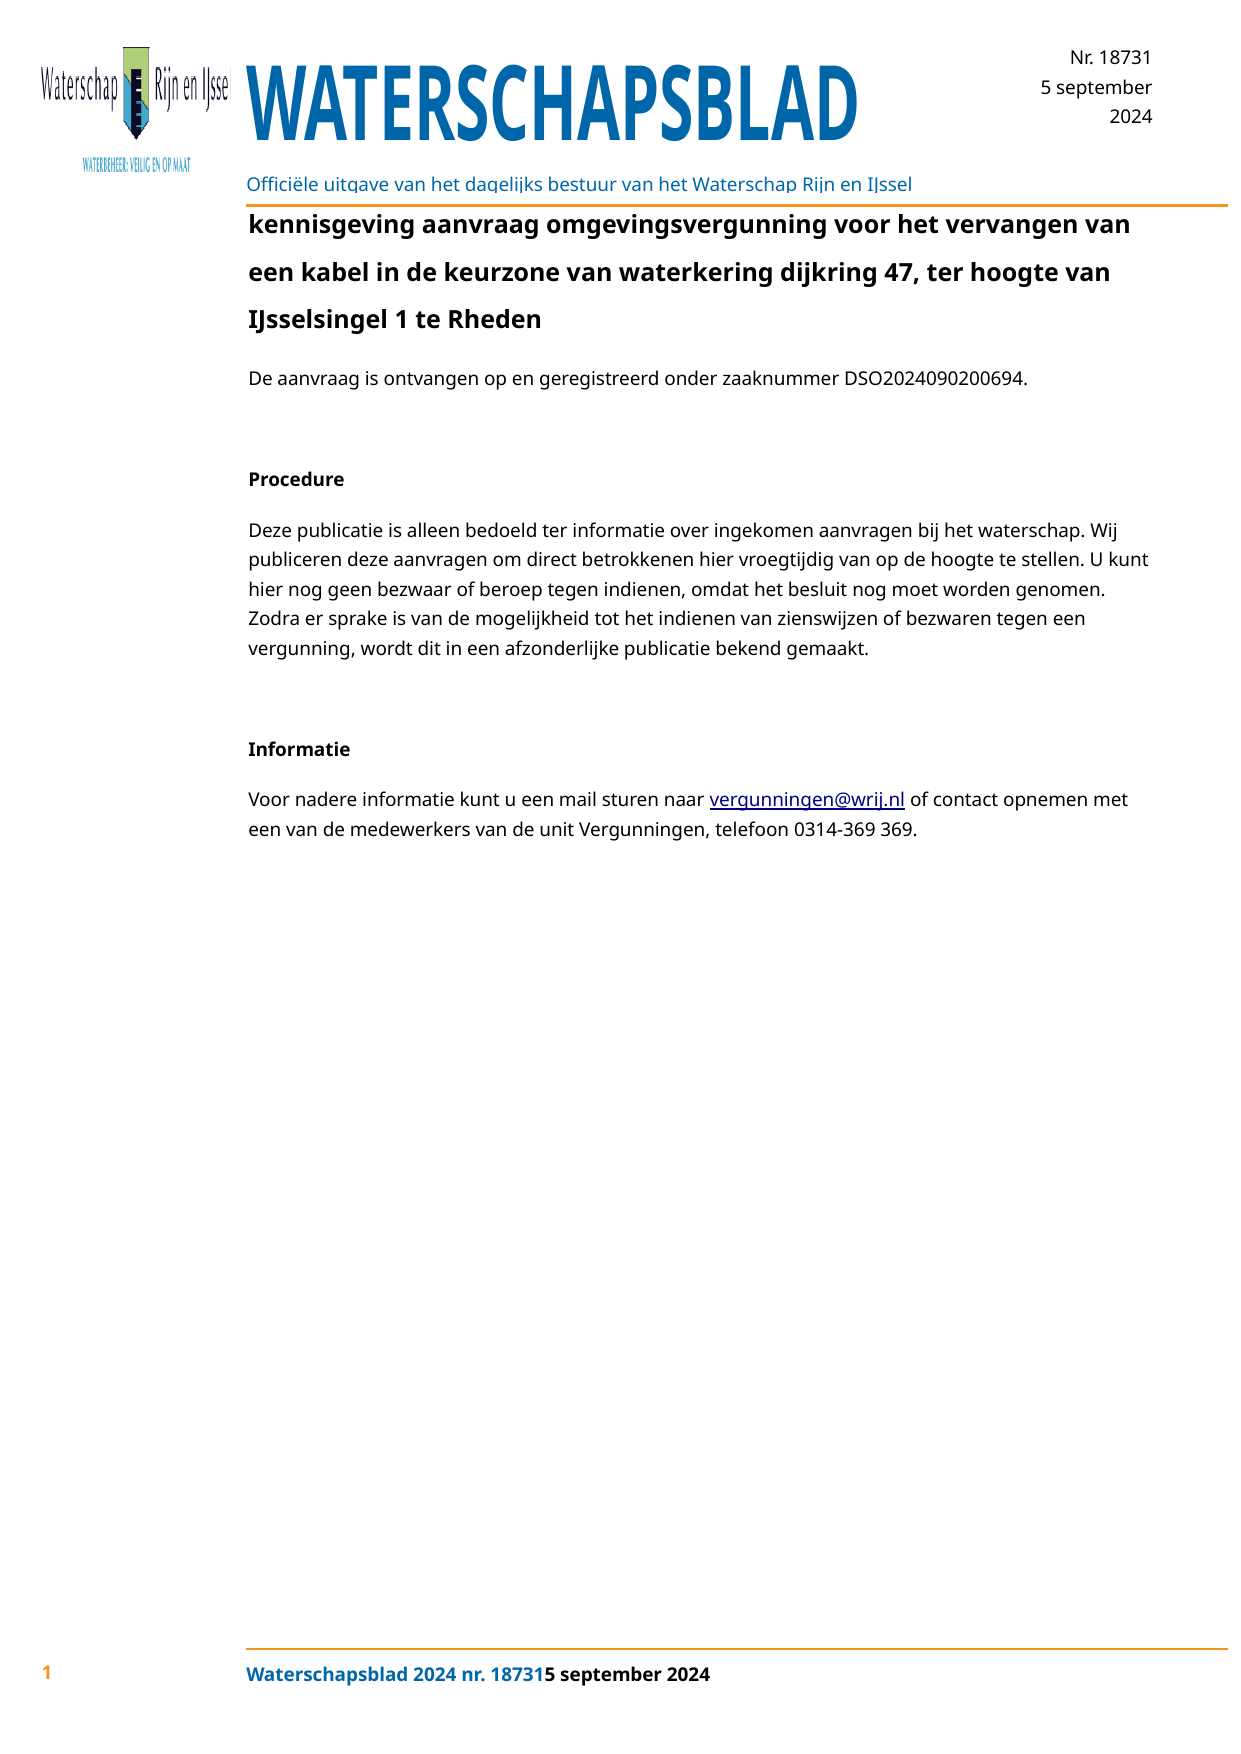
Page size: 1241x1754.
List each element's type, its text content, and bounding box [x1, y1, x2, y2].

text kennisgeving aanvraag omgevingsvergunning voor het vervangen van een kabel in de keurzone van waterkering dijkring 47, ter hoogte van IJsselsingel 1 te Rheden [248, 207, 1152, 336]
text Informatie [248, 736, 1152, 762]
text Procedure [248, 466, 1152, 492]
text Deze publicatie is alleen bedoeld ter informatie over ingekomen aanvragen bij het waterschap. Wij publiceren deze aanvragen om direct betrokkenen hier vroegtijdig van op de hoogte te stellen. U kunt hier nog geen bezwaar of beroep tegen indienen, omdat het besluit nog moet worden genomen. Zodra er sprake is van de mogelijkheid tot het indienen van zienswijzen of bezwaren tegen een vergunning, wordt dit in een afzonderlijke publicatie bekend gemaakt. [248, 517, 1152, 661]
picture [41, 47, 231, 172]
text De aanvraag is ontvangen op en geregistreerd onder zaaknummer DSO2024090200694. [248, 366, 1152, 391]
text Voor nadere informatie kunt u een mail sturen naar vergunningen@wrij.nl of contact opnemen met een van de medewerkers van de unit Vergunningen, telefoon 0314-369 369. [248, 786, 1152, 842]
